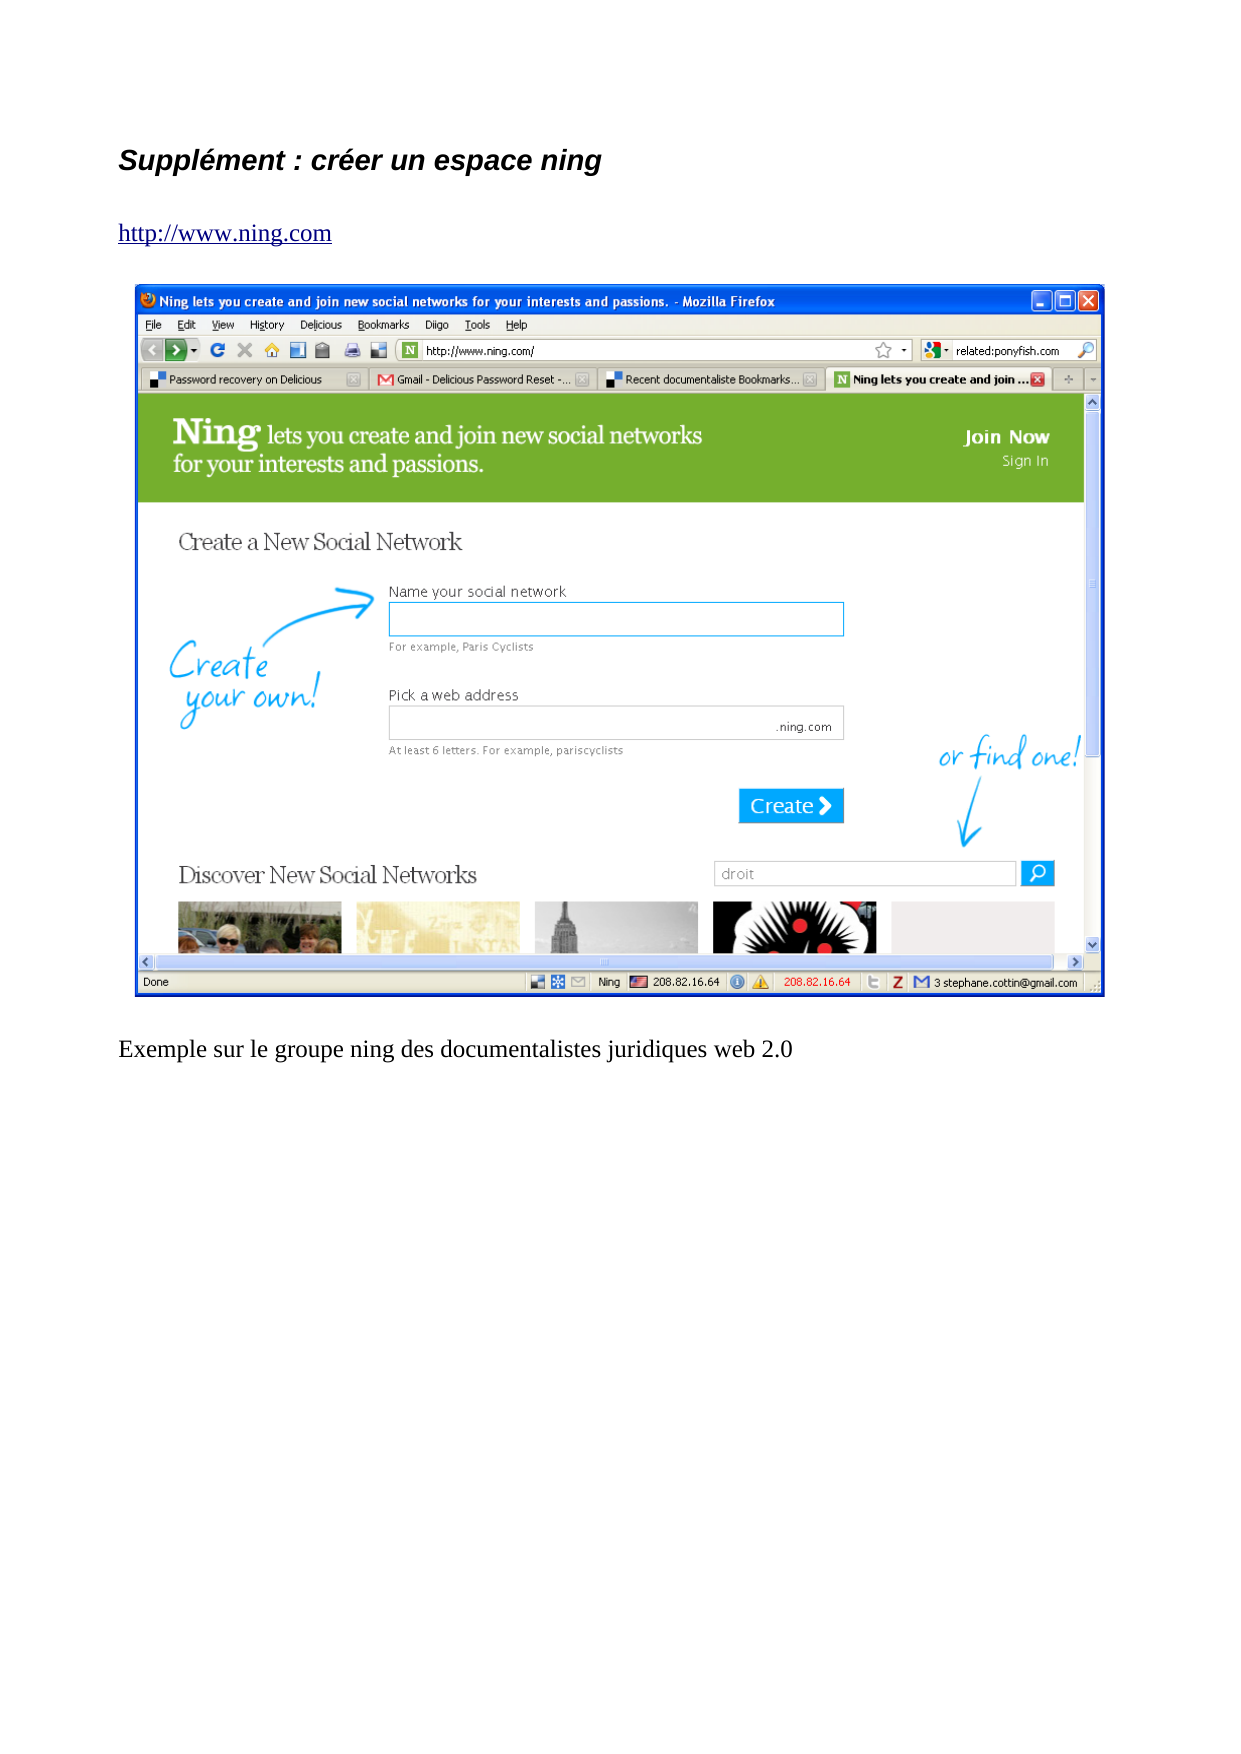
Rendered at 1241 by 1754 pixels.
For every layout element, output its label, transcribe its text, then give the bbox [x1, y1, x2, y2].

picture [134, 284, 1105, 997]
text Exemple sur le groupe ning des documentalistes juridiques web 2.0 [118, 1034, 1122, 1063]
subtitle Supplément : créer un espace ning [118, 143, 1122, 176]
text http://www.ning.com [118, 218, 1122, 246]
